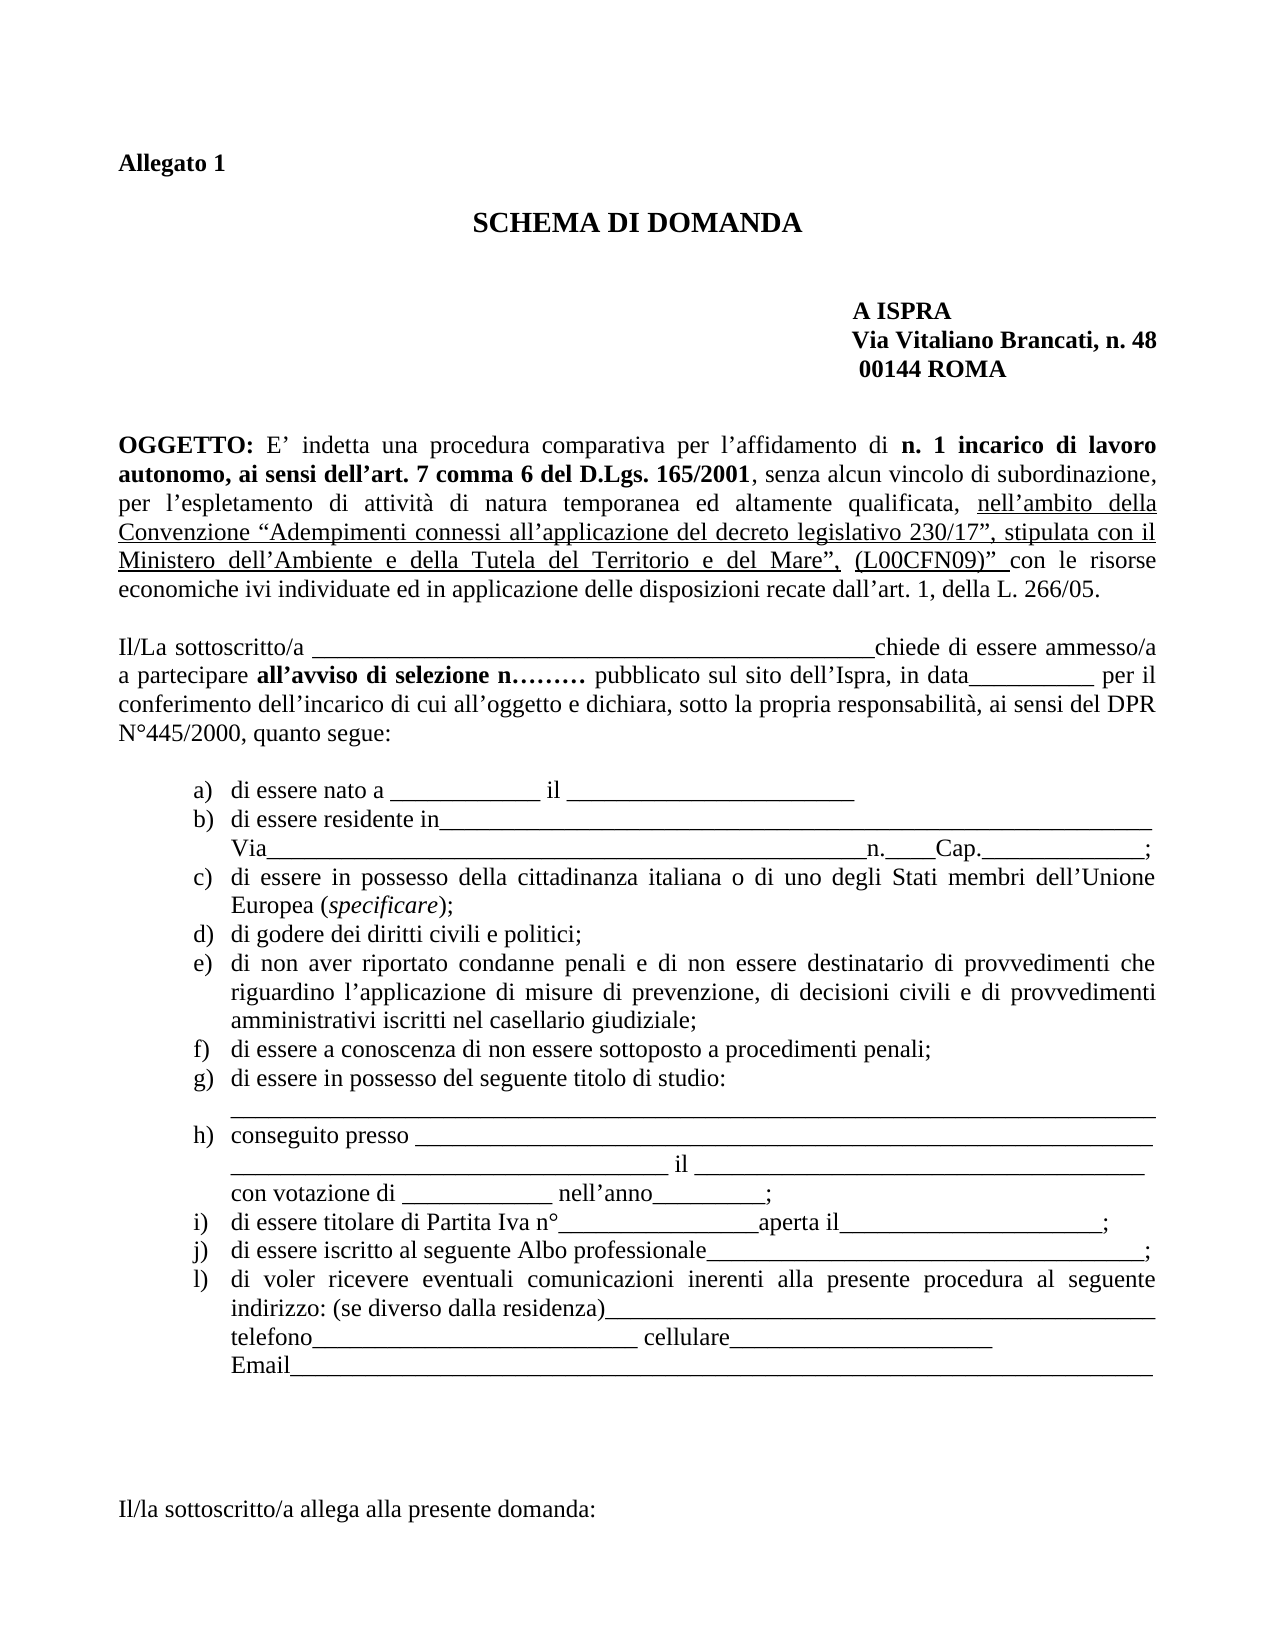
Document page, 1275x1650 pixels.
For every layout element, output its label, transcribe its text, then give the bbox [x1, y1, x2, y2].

list di essere iscritto al seguente Albo professionale___________________________________; [193, 1235, 1157, 1264]
text 00144 ROMA [634, 354, 1157, 382]
list di essere in possesso della cittadinanza italiana o di uno degli Stati membri dell’Unione Europea (specificare); [193, 862, 1157, 919]
text SCHEMA DI DOMANDA [118, 205, 1157, 239]
text l) di voler ricevere eventuali comunicazioni inerenti alla presente procedura al seguente indirizzo: (se diverso dalla residenza)____________________________________________ [193, 1264, 1157, 1322]
list di essere in possesso del seguente titolo di studio: [193, 1063, 1157, 1092]
list __________________________________________________________________________ [231, 1092, 1157, 1120]
list di godere dei diritti civili e politici; [193, 919, 1157, 948]
text Email_____________________________________________________________________ [231, 1350, 1157, 1379]
text Via________________________________________________n.____Cap._____________; [193, 833, 1157, 862]
text Allegato 1 [118, 148, 1157, 176]
list di essere a conoscenza di non essere sottoposto a procedimenti penali; [193, 1034, 1157, 1063]
text OGGETTO: E’ indetta una procedura comparativa per l’affidamento di n. 1 incarico di lavoro autonomo, ai sensi dell’art. 7 comma 6 del D.Lgs. 165/2001, senza alcun vincolo di subordinazione, per l’espletamento di attività di natura temporanea ed altamente qualificata, nell’ambito della Convenzione “Adempimenti connessi all’applicazione del decreto legislativo 230/17”, stipulata con il Ministero dell’Ambiente e della Tutela del Territorio e del Mare”, (L00CFN09)” con le risorse economiche ivi individuate ed in applicazione delle disposizioni recate dall’art. 1, della L. 266/05. [118, 430, 1157, 603]
list di essere titolare di Partita Iva n°________________aperta il_____________________; [193, 1207, 1157, 1235]
list di non aver riportato condanne penali e di non essere destinatario di provvedimenti che riguardino l’applicazione di misure di prevenzione, di decisioni civili e di provvedimenti amministrativi iscritti nel casellario giudiziale; [193, 948, 1157, 1034]
text Il/la sottoscritto/a allega alla presente domanda: [118, 1494, 1157, 1523]
text A ISPRA [561, 296, 1157, 325]
list di essere residente in_________________________________________________________ [193, 804, 1157, 833]
list conseguito presso ___________________________________________________________ [193, 1120, 1157, 1149]
list di essere nato a ____________ il _______________________ [193, 775, 1157, 804]
list ___________________________________ il ____________________________________ [231, 1149, 1157, 1178]
text telefono__________________________ cellulare_____________________ [231, 1322, 1157, 1350]
text Il/La sottoscritto/a _____________________________________________chiede di essere ammesso/a a partecipare all’avviso di selezione n……… pubblicato sul sito dell’Ispra, in data__________ per il conferimento dell’incarico di cui all’oggetto e dichiara, sotto la propria responsabilità, ai sensi del DPR N°445/2000, quanto segue: [118, 632, 1157, 747]
text Via Vitaliano Brancati, n. 48 [118, 325, 1157, 354]
list con votazione di ____________ nell’anno_________; [231, 1178, 1157, 1207]
